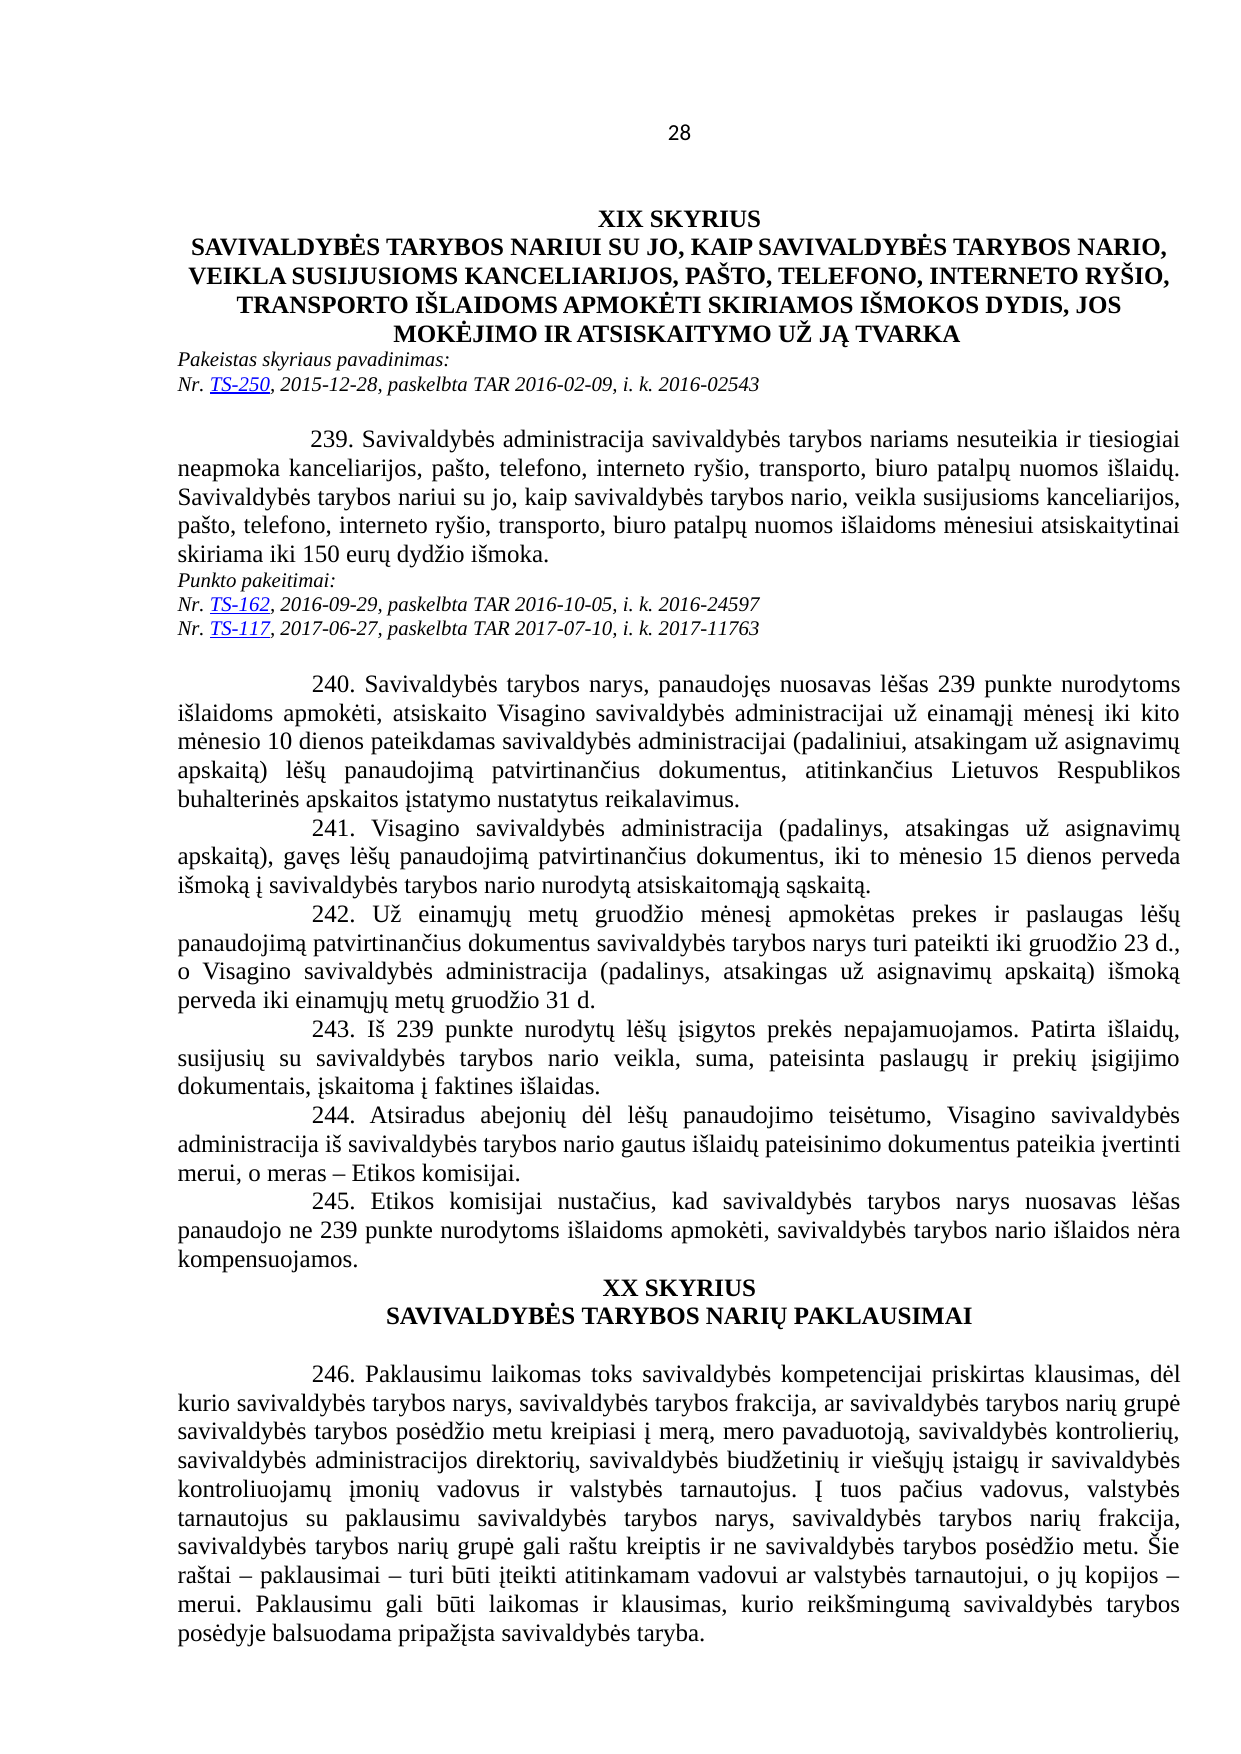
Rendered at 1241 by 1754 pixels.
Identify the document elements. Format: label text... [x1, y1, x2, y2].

text SAVIVALDYBĖS TARYBOS NARIUI SU JO, KAIP SAVIVALDYBĖS TARYBOS NARIO, VEIKLA SUSIJUSIOMS KANCELIARIJOS, PAŠTO, TELEFONO, INTERNETO RYŠIO, TRANSPORTO IŠLAIDOMS APMOKĖTI SKIRIAMOS IŠMOKOS DYDIS, JOS MOKĖJIMO IR ATSISKAITYMO UŽ JĄ TVARKA [177, 232, 1181, 347]
text 243. Iš 239 punkte nurodytų lėšų įsigytos prekės nepajamuojamos. Patirta išlaidų, susijusių su savivaldybės tarybos nario veikla, suma, pateisinta paslaugų ir prekių įsigijimo dokumentais, įskaitoma į faktines išlaidas. [177, 1014, 1181, 1100]
text Pakeistas skyriaus pavadinimas: [177, 347, 1181, 371]
text 244. Atsiradus abejonių dėl lėšų panaudojimo teisėtumo, Visagino savivaldybės administracija iš savivaldybės tarybos nario gautus išlaidų pateisinimo dokumentus pateikia įvertinti merui, o meras – Etikos komisijai. [177, 1100, 1181, 1186]
text 242. Už einamųjų metų gruodžio mėnesį apmokėtas prekes ir paslaugas lėšų panaudojimą patvirtinančius dokumentus savivaldybės tarybos narys turi pateikti iki gruodžio 23 d., o Visagino savivaldybės administracija (padalinys, atsakingas už asignavimų apskaitą) išmoką perveda iki einamųjų metų gruodžio 31 d. [177, 899, 1181, 1014]
text Nr. TS-250, 2015-12-28, paskelbta TAR 2016-02-09, i. k. 2016-02543 [177, 371, 1181, 396]
text 241. Visagino savivaldybės administracija (padalinys, atsakingas už asignavimų apskaitą), gavęs lėšų panaudojimą patvirtinančius dokumentus, iki to mėnesio 15 dienos perveda išmoką į savivaldybės tarybos nario nurodytą atsiskaitomąją sąskaitą. [177, 813, 1181, 899]
text SAVIVALDYBĖS TARYBOS NARIŲ PAKLAUSIMAI [177, 1301, 1181, 1330]
text 240. Savivaldybės tarybos narys, panaudojęs nuosavas lėšas 239 punkte nurodytoms išlaidoms apmokėti, atsiskaito Visagino savivaldybės administracijai už einamąjį mėnesį iki kito mėnesio 10 dienos pateikdamas savivaldybės administracijai (padaliniui, atsakingam už asignavimų apskaitą) lėšų panaudojimą patvirtinančius dokumentus, atitinkančius Lietuvos Respublikos buhalterinės apskaitos įstatymo nustatytus reikalavimus. [177, 669, 1181, 813]
text Nr. TS-162, 2016-09-29, paskelbta TAR 2016-10-05, i. k. 2016-24597 [177, 592, 1181, 616]
text Punkto pakeitimai: [177, 568, 1181, 592]
text 245. Etikos komisijai nustačius, kad savivaldybės tarybos narys nuosavas lėšas panaudojo ne 239 punkte nurodytoms išlaidoms apmokėti, savivaldybės tarybos nario išlaidos nėra kompensuojamos. [177, 1186, 1181, 1273]
text XX SKYRIUS [177, 1273, 1181, 1301]
text 246. Paklausimu laikomas toks savivaldybės kompetencijai priskirtas klausimas, dėl kurio savivaldybės tarybos narys, savivaldybės tarybos frakcija, ar savivaldybės tarybos narių grupė savivaldybės tarybos posėdžio metu kreipiasi į merą, mero pavaduotoją, savivaldybės kontrolierių, savivaldybės administracijos direktorių, savivaldybės biudžetinių ir viešųjų įstaigų ir savivaldybės kontroliuojamų įmonių vadovus ir valstybės tarnautojus. Į tuos pačius vadovus, valstybės tarnautojus su paklausimu savivaldybės tarybos narys, savivaldybės tarybos narių frakcija, savivaldybės tarybos narių grupė gali raštu kreiptis ir ne savivaldybės tarybos posėdžio metu. Šie raštai – paklausimai – turi būti įteikti atitinkamam vadovui ar valstybės tarnautojui, o jų kopijos – merui. Paklausimu gali būti laikomas ir klausimas, kurio reikšmingumą savivaldybės tarybos posėdyje balsuodama pripažįsta savivaldybės taryba. [177, 1359, 1181, 1646]
text Nr. TS-117, 2017-06-27, paskelbta TAR 2017-07-10, i. k. 2017-11763 [177, 616, 1181, 640]
text XIX SKYRIUS [177, 204, 1181, 232]
text 239. Savivaldybės administracija savivaldybės tarybos nariams nesuteikia ir tiesiogiai neapmoka kanceliarijos, pašto, telefono, interneto ryšio, transporto, biuro patalpų nuomos išlaidų. Savivaldybės tarybos nariui su jo, kaip savivaldybės tarybos nario, veikla susijusioms kanceliarijos, pašto, telefono, interneto ryšio, transporto, biuro patalpų nuomos išlaidoms mėnesiui atsiskaitytinai skiriama iki 150 eurų dydžio išmoka. [177, 424, 1181, 568]
